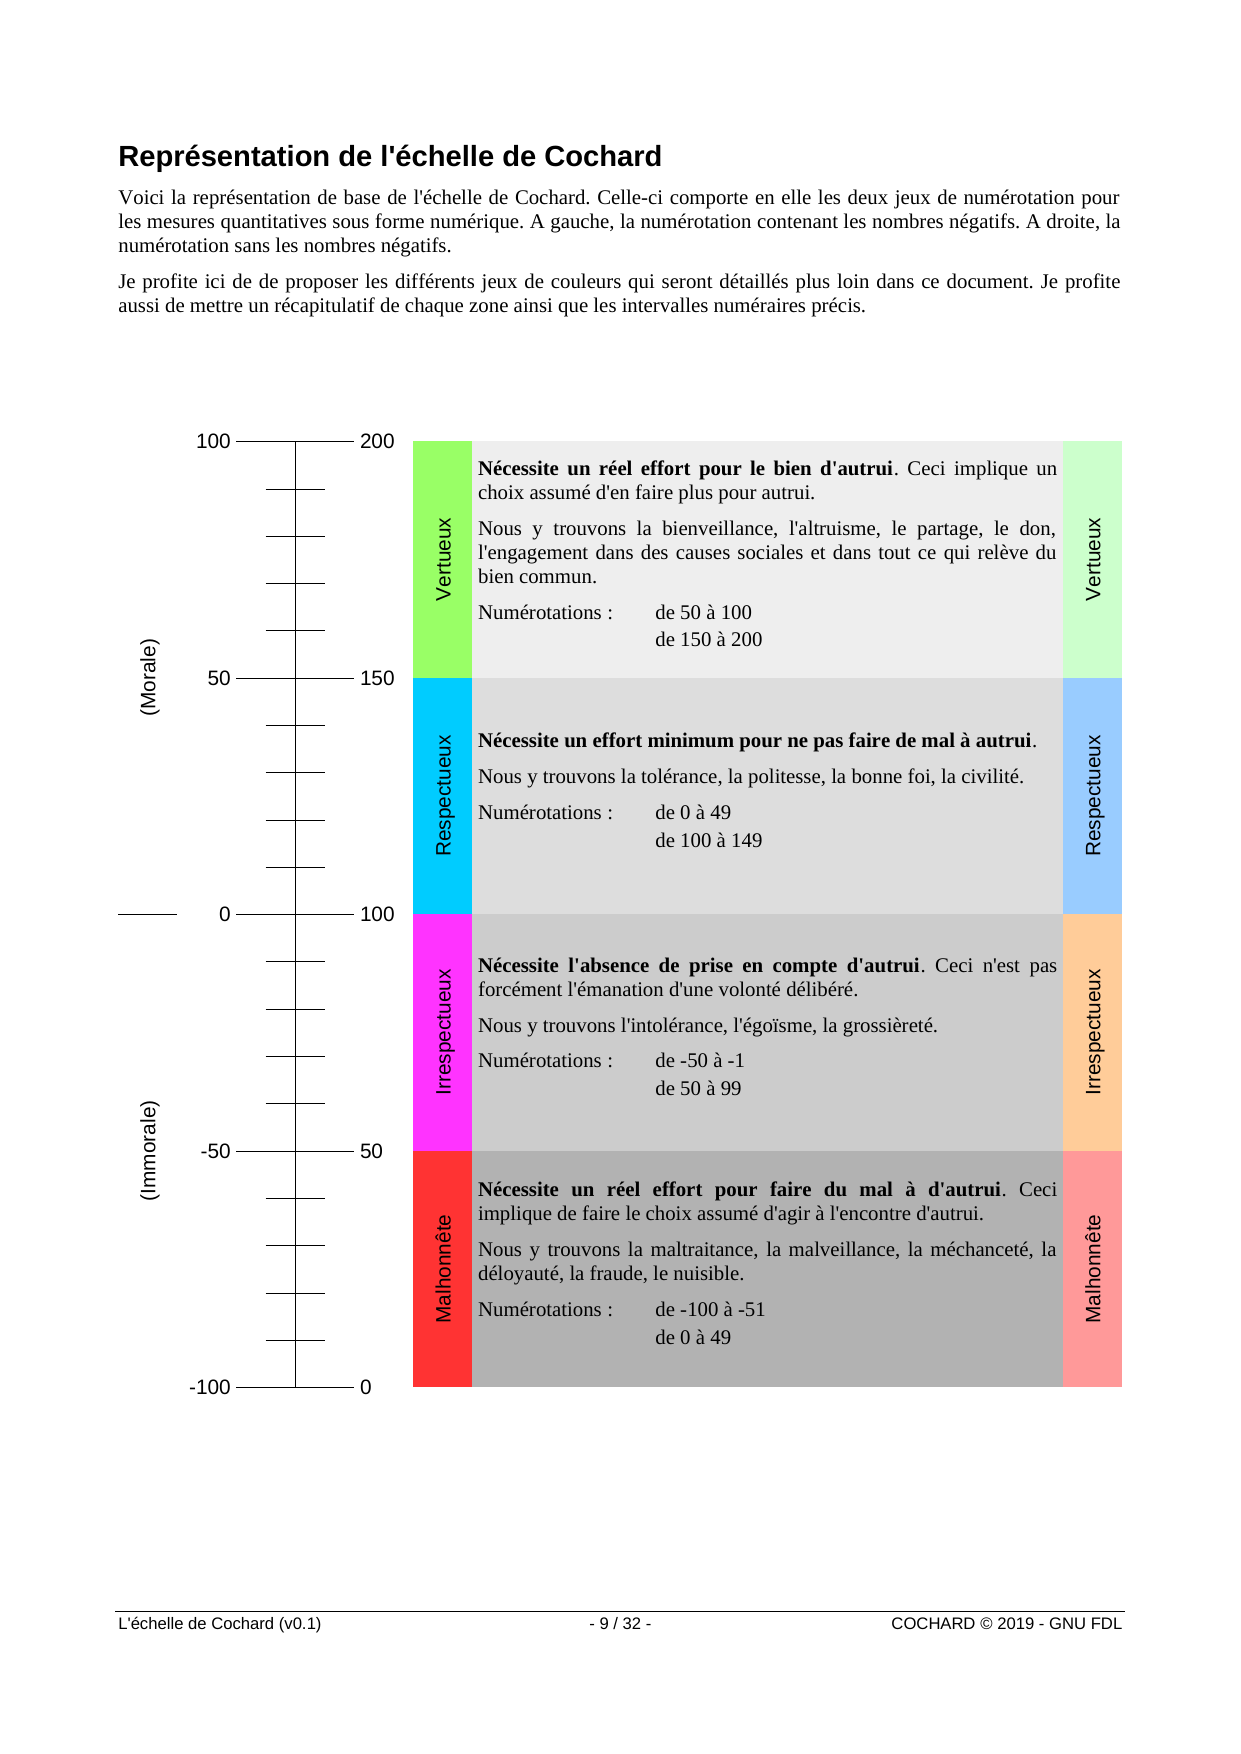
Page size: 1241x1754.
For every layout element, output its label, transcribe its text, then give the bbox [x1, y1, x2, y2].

table_cell [177, 489, 236, 536]
table_cell [472, 1387, 1063, 1434]
table_cell [177, 961, 236, 1009]
table_cell [296, 537, 324, 583]
table_cell [354, 583, 413, 630]
table_cell [296, 490, 324, 536]
table_cell [177, 1198, 236, 1245]
table_cell 50 [354, 1103, 413, 1198]
table_cell [325, 1293, 354, 1340]
table_cell 150 [354, 630, 413, 725]
table_cell [325, 679, 354, 725]
table_cell [354, 820, 413, 867]
table_cell [266, 1104, 295, 1151]
table_cell [266, 537, 295, 583]
table_cell [236, 1340, 266, 1387]
table_header [236, 394, 266, 441]
table_cell (Immorale) [118, 915, 177, 1387]
table_cell [236, 489, 266, 536]
table_cell Malhonnête [1063, 1151, 1122, 1387]
table_cell [325, 772, 354, 819]
table_cell [266, 584, 295, 630]
table_cell [177, 583, 236, 630]
table_cell [177, 772, 236, 819]
table_cell [266, 821, 295, 867]
table_header [472, 394, 1063, 441]
table_cell Respectueux [413, 678, 472, 914]
table_cell [177, 536, 236, 583]
table_cell [266, 1199, 295, 1245]
table_cell Irrespectueux [1063, 914, 1122, 1151]
table_cell [266, 1057, 295, 1103]
table_cell [266, 631, 295, 678]
table_cell [296, 1246, 324, 1292]
table_header [266, 394, 295, 441]
table_cell [236, 867, 266, 914]
table_cell [296, 1294, 324, 1340]
table_cell [236, 1056, 266, 1103]
table_cell [266, 726, 295, 772]
table_cell [296, 773, 324, 819]
table_header [325, 394, 354, 441]
table_cell [325, 1340, 354, 1387]
table_cell [236, 1198, 266, 1245]
table_cell [266, 1152, 295, 1198]
table_cell 100 [354, 867, 413, 961]
table_cell 0 [177, 867, 236, 961]
table_cell [236, 915, 266, 961]
table_header 200 [354, 394, 413, 488]
table_cell [296, 821, 324, 867]
table_cell [296, 726, 324, 772]
table_cell [177, 1056, 236, 1103]
table_cell -50 [177, 1103, 236, 1198]
table_cell [236, 536, 266, 583]
table_cell [296, 679, 324, 725]
table_cell [266, 962, 295, 1009]
table_cell Nécessite un réel effort pour le bien d'autrui. Ceci implique un choix assumé d'en faire plus pour autrui. Nous y trouvons la bienveillance, l'altruisme, le partage, le don, l'engagement dans des causes sociales et dans tout ce qui relève du bien commun. Numérotations : de 50 à 100 de 150 à 200 [472, 441, 1063, 678]
table_cell [354, 725, 413, 772]
table_cell [236, 442, 266, 488]
table_cell [354, 772, 413, 819]
table_cell [354, 1198, 413, 1245]
table_cell [236, 630, 266, 678]
table_cell Nécessite un effort minimum pour ne pas faire de mal à autrui. Nous y trouvons la tolérance, la politesse, la bonne foi, la civilité. Numérotations : de 0 à 49 de 100 à 149 [472, 678, 1063, 914]
table_cell Respectueux [1063, 678, 1122, 914]
table_cell [177, 1293, 236, 1340]
table_cell [296, 1152, 324, 1198]
table_cell [266, 1246, 295, 1292]
table_cell [296, 868, 324, 914]
table_header [1063, 394, 1122, 441]
table_cell [354, 489, 413, 536]
table_cell [354, 1293, 413, 1340]
table_cell [266, 1294, 295, 1340]
table_cell [325, 915, 354, 961]
table_cell [236, 1103, 266, 1151]
table_header [295, 394, 324, 441]
table_cell [296, 442, 324, 488]
table_cell [354, 1245, 413, 1292]
table_cell [296, 1199, 324, 1245]
table_cell [354, 1009, 413, 1056]
table_cell [325, 961, 354, 1009]
table_cell [266, 1010, 295, 1056]
table_cell [325, 725, 354, 772]
table_header [413, 394, 472, 441]
table_cell [118, 1387, 177, 1434]
table_cell [266, 490, 295, 536]
table_cell (Morale) [118, 441, 177, 914]
table_cell Nécessite l'absence de prise en compte d'autrui. Ceci n'est pas forcément l'émanation d'une volonté délibéré. Nous y trouvons l'intolérance, l'égoïsme, la grossièreté. Numérotations : de -50 à -1 de 50 à 99 [472, 914, 1063, 1151]
table_cell [266, 442, 295, 488]
text Je profite ici de de proposer les différents jeux de couleurs qui seront détaillés plus loin dans ce document. Je profite aussi de mettre un récapitulatif de chaque zone ainsi que les intervalles numéraires précis. [118, 269, 1122, 317]
table_cell 0 [354, 1340, 413, 1434]
table_cell [236, 1245, 266, 1292]
table_cell [295, 1388, 324, 1434]
table_cell Irrespectueux [413, 914, 472, 1151]
table_cell [296, 962, 324, 1009]
table_cell [266, 773, 295, 819]
table_cell [236, 820, 266, 867]
text Voici la représentation de base de l'échelle de Cochard. Celle-ci comporte en elle les deux jeux de numérotation pour les mesures quantitatives sous forme numérique. A gauche, la numérotation contenant les nombres négatifs. A droite, la numérotation sans les nombres négatifs. [118, 185, 1122, 257]
table_cell [236, 961, 266, 1009]
table_cell [177, 725, 236, 772]
table_cell [266, 868, 295, 914]
table_header 100 [177, 394, 236, 488]
table_cell [296, 631, 324, 678]
table_cell [236, 583, 266, 630]
table_cell [236, 725, 266, 772]
table_cell [236, 1009, 266, 1056]
table_cell [325, 1009, 354, 1056]
table_cell [354, 961, 413, 1009]
table_cell [296, 1104, 324, 1151]
table_cell [177, 1009, 236, 1056]
table_cell [325, 536, 354, 583]
table_cell [325, 1152, 354, 1198]
table_cell [236, 1293, 266, 1340]
table_cell [354, 536, 413, 583]
table_cell [266, 1341, 295, 1387]
table_cell [296, 584, 324, 630]
table_cell 50 [177, 630, 236, 725]
table_cell [325, 442, 354, 488]
table_cell [325, 1245, 354, 1292]
table_cell Vertueux [413, 441, 472, 678]
table_cell [325, 1056, 354, 1103]
table_cell [266, 915, 295, 961]
table_cell Vertueux [1063, 441, 1122, 678]
table_cell Malhonnête [413, 1151, 472, 1387]
table_cell [325, 1103, 354, 1151]
table_cell [177, 820, 236, 867]
table_cell [296, 1057, 324, 1103]
table_cell [236, 1388, 266, 1434]
table_cell [236, 1152, 266, 1198]
table_cell [296, 1341, 324, 1387]
table_cell [325, 1198, 354, 1245]
table_cell [236, 772, 266, 819]
table_cell [236, 679, 266, 725]
table_cell [266, 679, 295, 725]
table_cell [1063, 1387, 1122, 1434]
table_cell [296, 1010, 324, 1056]
subtitle Représentation de l'échelle de Cochard [118, 139, 1122, 172]
table_cell [325, 820, 354, 867]
table_cell [354, 1056, 413, 1103]
table_cell -100 [177, 1340, 236, 1434]
table_cell [325, 489, 354, 536]
table_cell [325, 630, 354, 678]
table_cell [177, 1245, 236, 1292]
table_cell [325, 583, 354, 630]
table_cell [325, 867, 354, 914]
table_cell [413, 1387, 472, 1434]
table_cell Nécessite un réel effort pour faire du mal à d'autrui. Ceci implique de faire le choix assumé d'agir à l'encontre d'autrui. Nous y trouvons la maltraitance, la malveillance, la méchanceté, la déloyauté, la fraude, le nuisible. Numérotations : de -100 à -51 de 0 à 49 [472, 1151, 1063, 1387]
table_cell [296, 915, 324, 961]
table_cell [266, 1388, 295, 1434]
table_header [118, 394, 177, 441]
table_cell [325, 1388, 354, 1434]
